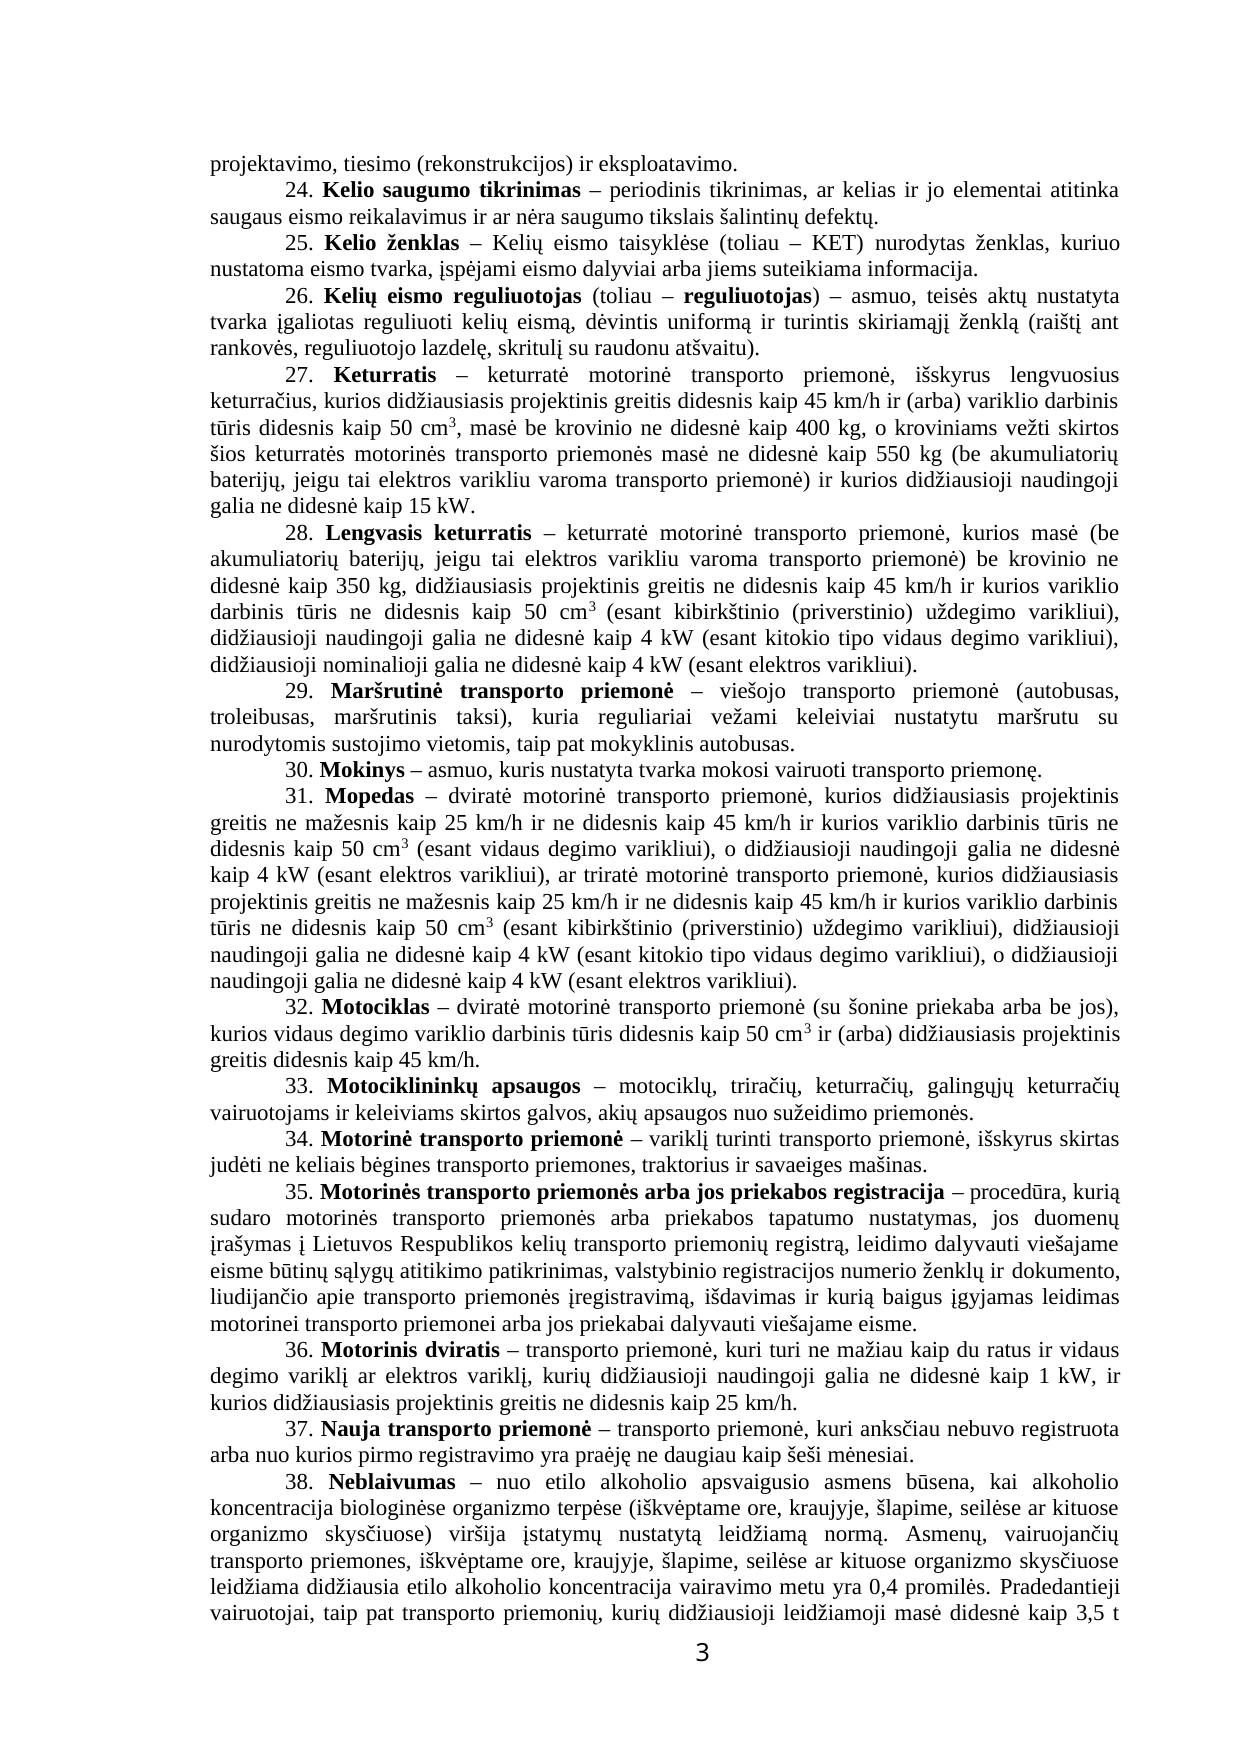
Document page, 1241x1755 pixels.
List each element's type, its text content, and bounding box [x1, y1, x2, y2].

text 37. Nauja transporto priemonė – transporto priemonė, kuri anksčiau nebuvo registruota arba nuo kurios pirmo registravimo yra praėję ne daugiau kaip šeši mėnesiai. [210, 1415, 1120, 1468]
text 30. Mokinys – asmuo, kuris nustatyta tvarka mokosi vairuoti transporto priemonę. [210, 756, 1120, 782]
text 28. Lengvasis keturratis – keturratė motorinė transporto priemonė, kurios masė (be akumuliatorių baterijų, jeigu tai elektros varikliu varoma transporto priemonė) be krovinio ne didesnė kaip 350 kg, didžiausiasis projektinis greitis ne didesnis kaip 45 km/h ir kurios variklio darbinis tūris ne didesnis kaip 50 cm3 (esant kibirkštinio (priverstinio) uždegimo varikliui), didžiausioji naudingoji galia ne didesnė kaip 4 kW (esant kitokio tipo vidaus degimo varikliui), didžiausioji nominalioji galia ne didesnė kaip 4 kW (esant elektros varikliui). [210, 519, 1120, 677]
text 32. Motociklas – dviratė motorinė transporto priemonė (su šonine priekaba arba be jos), kurios vidaus degimo variklio darbinis tūris didesnis kaip 50 cm3 ir (arba) didžiausiasis projektinis greitis didesnis kaip 45 km/h. [210, 993, 1120, 1072]
text 27. Keturratis – keturratė motorinė transporto priemonė, išskyrus lengvuosius keturračius, kurios didžiausiasis projektinis greitis didesnis kaip 45 km/h ir (arba) variklio darbinis tūris didesnis kaip 50 cm3, masė be krovinio ne didesnė kaip 400 kg, o kroviniams vežti skirtos šios keturratės motorinės transporto priemonės masė ne didesnė kaip 550 kg (be akumuliatorių baterijų, jeigu tai elektros varikliu varoma transporto priemonė) ir kurios didžiausioji naudingoji galia ne didesnė kaip 15 kW. [210, 361, 1120, 519]
text 33. Motociklininkų apsaugos – motociklų, triračių, keturračių, galingųjų keturračių vairuotojams ir keleiviams skirtos galvos, akių apsaugos nuo sužeidimo priemonės. [210, 1072, 1120, 1125]
text 29. Maršrutinė transporto priemonė – viešojo transporto priemonė (autobusas, troleibusas, maršrutinis taksi), kuria reguliariai vežami keleiviai nustatytu maršrutu su nurodytomis sustojimo vietomis, taip pat mokyklinis autobusas. [210, 677, 1120, 756]
text 31. Mopedas – dviratė motorinė transporto priemonė, kurios didžiausiasis projektinis greitis ne mažesnis kaip 25 km/h ir ne didesnis kaip 45 km/h ir kurios variklio darbinis tūris ne didesnis kaip 50 cm3 (esant vidaus degimo varikliui), o didžiausioji naudingoji galia ne didesnė kaip 4 kW (esant elektros varikliui), ar triratė motorinė transporto priemonė, kurios didžiausiasis projektinis greitis ne mažesnis kaip 25 km/h ir ne didesnis kaip 45 km/h ir kurios variklio darbinis tūris ne didesnis kaip 50 cm3 (esant kibirkštinio (priverstinio) uždegimo varikliui), didžiausioji naudingoji galia ne didesnė kaip 4 kW (esant kitokio tipo vidaus degimo varikliui), o didžiausioji naudingoji galia ne didesnė kaip 4 kW (esant elektros varikliui). [210, 782, 1120, 993]
text 26. Kelių eismo reguliuotojas (toliau – reguliuotojas) – asmuo, teisės aktų nustatyta tvarka įgaliotas reguliuoti kelių eismą, dėvintis uniformą ir turintis skiriamąjį ženklą (raištį ant rankovės, reguliuotojo lazdelę, skritulį su raudonu atšvaitu). [210, 282, 1120, 361]
text projektavimo, tiesimo (rekonstrukcijos) ir eksploatavimo. [210, 150, 1120, 176]
text 38. Neblaivumas – nuo etilo alkoholio apsvaigusio asmens būsena, kai alkoholio koncentracija biologinėse organizmo terpėse (iškvėptame ore, kraujyje, šlapime, seilėse ar kituose organizmo skysčiuose) viršija įstatymų nustatytą leidžiamą normą. Asmenų, vairuojančių transporto priemones, iškvėptame ore, kraujyje, šlapime, seilėse ar kituose organizmo skysčiuose leidžiama didžiausia etilo alkoholio koncentracija vairavimo metu yra 0,4 promilės. Pradedantieji vairuotojai, taip pat transporto priemonių, kurių didžiausioji leidžiamoji masė didesnė kaip 3,5 t [210, 1468, 1120, 1626]
text 36. Motorinis dviratis – transporto priemonė, kuri turi ne mažiau kaip du ratus ir vidaus degimo variklį ar elektros variklį, kurių didžiausioji naudingoji galia ne didesnė kaip 1 kW, ir kurios didžiausiasis projektinis greitis ne didesnis kaip 25 km/h. [210, 1336, 1120, 1415]
text 25. Kelio ženklas – Kelių eismo taisyklėse (toliau – KET) nurodytas ženklas, kuriuo nustatoma eismo tvarka, įspėjami eismo dalyviai arba jiems suteikiama informacija. [210, 229, 1120, 282]
text 24. Kelio saugumo tikrinimas – periodinis tikrinimas, ar kelias ir jo elementai atitinka saugaus eismo reikalavimus ir ar nėra saugumo tikslais šalintinų defektų. [210, 176, 1120, 229]
text 34. Motorinė transporto priemonė – variklį turinti transporto priemonė, išskyrus skirtas judėti ne keliais bėgines transporto priemones, traktorius ir savaeiges mašinas. [210, 1125, 1120, 1178]
text 35. Motorinės transporto priemonės arba jos priekabos registracija – procedūra, kurią sudaro motorinės transporto priemonės arba priekabos tapatumo nustatymas, jos duomenų įrašymas į Lietuvos Respublikos kelių transporto priemonių registrą, leidimo dalyvauti viešajame eisme būtinų sąlygų atitikimo patikrinimas, valstybinio registracijos numerio ženklų ir dokumento, liudijančio apie transporto priemonės įregistravimą, išdavimas ir kurią baigus įgyjamas leidimas motorinei transporto priemonei arba jos priekabai dalyvauti viešajame eisme. [210, 1178, 1120, 1336]
